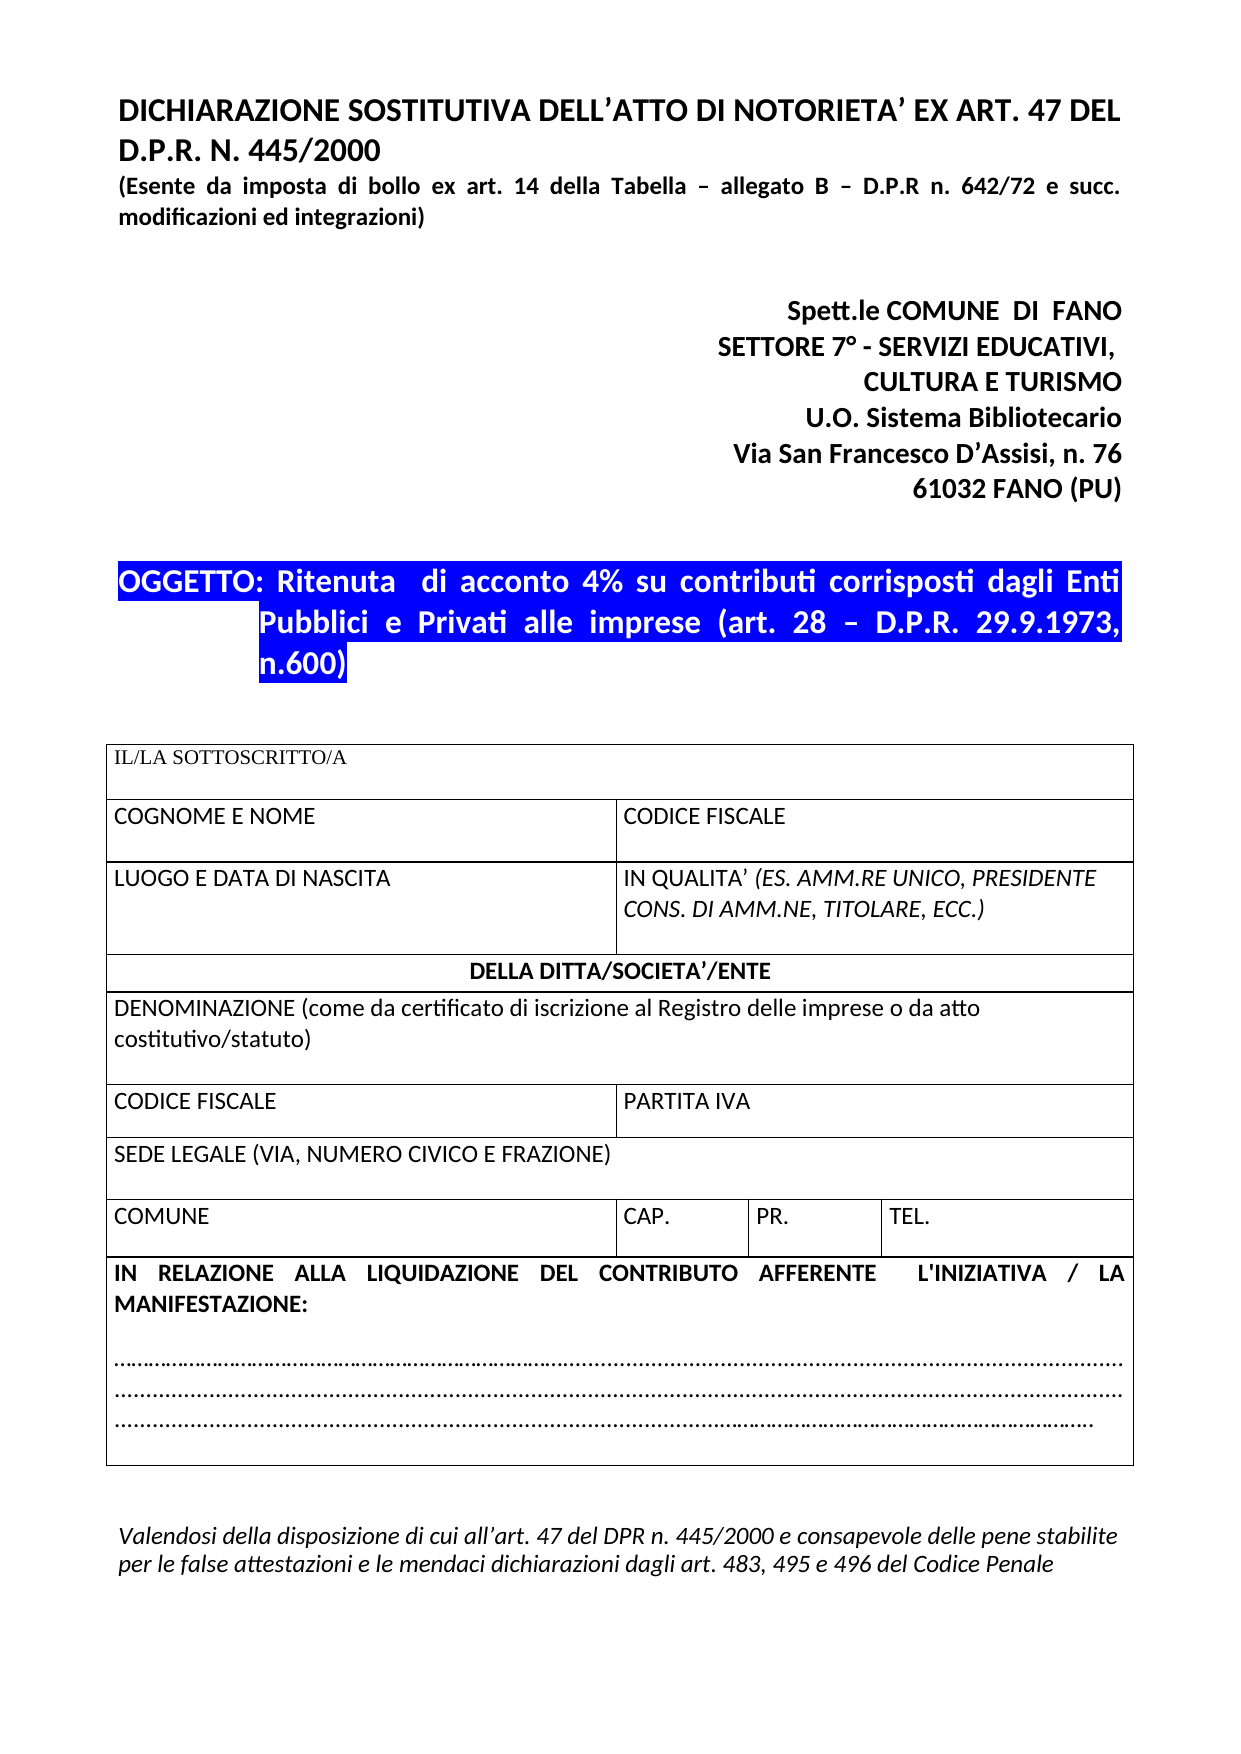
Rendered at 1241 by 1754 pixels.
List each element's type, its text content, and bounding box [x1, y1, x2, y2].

text DICHIARAZIONE SOSTITUTIVA DELL’ATTO DI NOTORIETA’ EX ART. 47 DEL D.P.R. N. 445/2000 [118, 89, 1122, 170]
table_cell CODICE FISCALE [617, 800, 1133, 861]
table_cell TEL. [882, 1200, 1133, 1256]
text U.O. Sistema Bibliotecario [118, 399, 1122, 435]
table_header IL/LA SOTTOSCRITTO/A [107, 745, 1133, 799]
table_cell IN QUALITA’ (ES. AMM.RE UNICO, PRESIDENTE CONS. DI AMM.NE, TITOLARE, ECC.) [617, 863, 1133, 954]
subtitle OGGETTO: Ritenuta di acconto 4% su contributi corrisposti dagli Enti Pubblici e Privati alle imprese (art. 28 – D.P.R. 29.9.1973, n.600) [118, 561, 1122, 683]
table_cell COGNOME E NOME [107, 800, 616, 861]
table_cell CODICE FISCALE [107, 1085, 616, 1137]
text Via San Francesco D’Assisi, n. 76 [118, 435, 1122, 470]
text Spett.le COMUNE DI FANO [118, 292, 1122, 328]
text Valendosi della disposizione di cui all’art. 47 del DPR n. 445/2000 e consapevole delle pene stabilite per le false attestazioni e le mendaci dichiarazioni dagli art. 483, 495 e 496 del Codice Penale [118, 1520, 1122, 1578]
text (Esente da imposta di bollo ex art. 14 della Tabella – allegato B – D.P.R n. 642/72 e succ. modificazioni ed integrazioni) [118, 170, 1122, 231]
text SETTORE 7° - SERVIZI EDUCATIVI, [118, 328, 1122, 363]
table_cell IN RELAZIONE ALLA LIQUIDAZIONE DEL CONTRIBUTO AFFERENTE L'INIZIATIVA / LA MANIFESTAZIONE: …………………………………………………………………….........................................................................................................................................................................................................................................................................................................................................................……………………………………………………….. [107, 1258, 1133, 1465]
table_cell LUOGO E DATA DI NASCITA [107, 863, 616, 954]
table_cell COMUNE [107, 1200, 616, 1256]
table_cell SEDE LEGALE (VIA, NUMERO CIVICO E FRAZIONE) [107, 1138, 1133, 1199]
table_cell PARTITA IVA [617, 1085, 1133, 1137]
table_cell CAP. [617, 1200, 748, 1256]
table_cell DENOMINAZIONE (come da certificato di iscrizione al Registro delle imprese o da atto costitutivo/statuto) [107, 993, 1133, 1084]
table_cell DELLA DITTA/SOCIETA’/ENTE [107, 955, 1133, 991]
text 61032 FANO (PU) [708, 470, 1122, 506]
text CULTURA E TURISMO [118, 363, 1122, 399]
table_cell PR. [749, 1200, 881, 1256]
